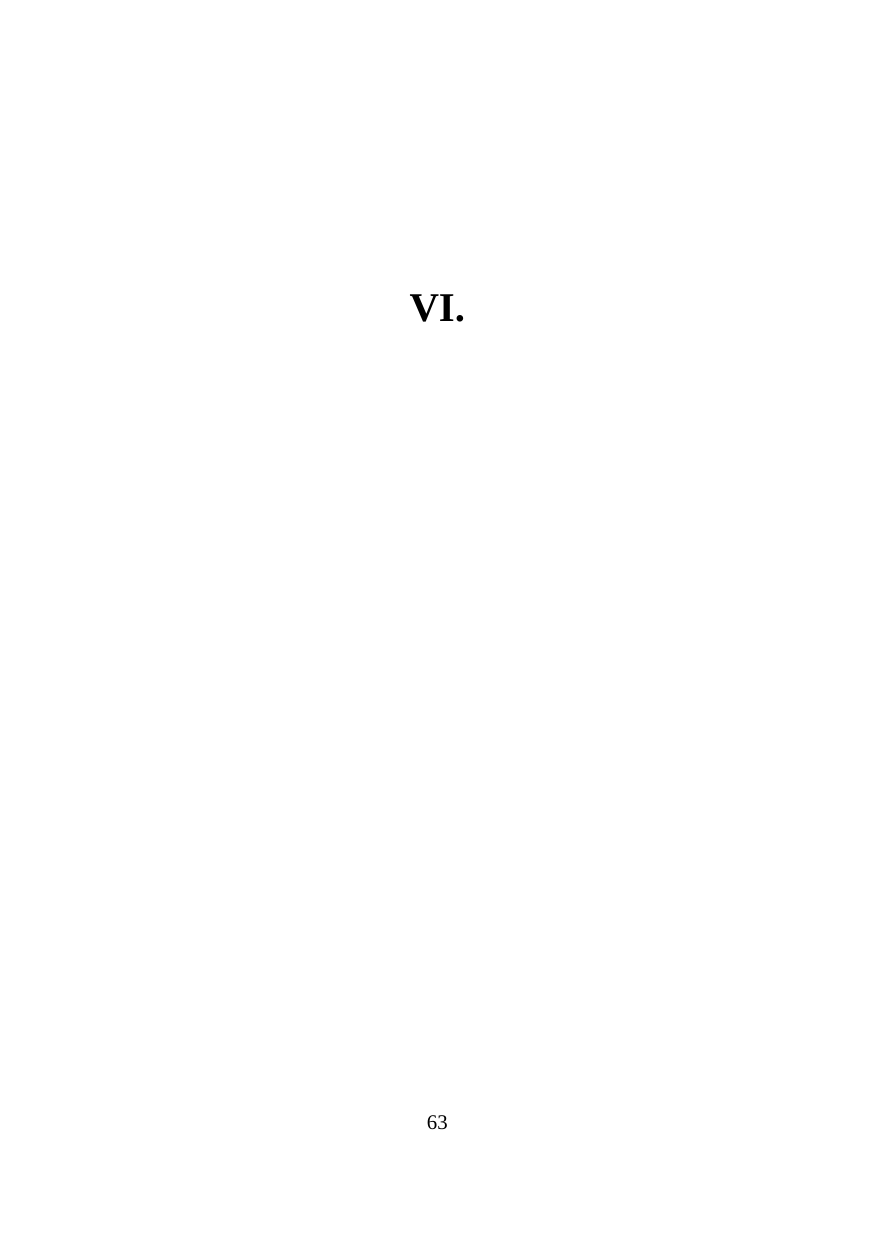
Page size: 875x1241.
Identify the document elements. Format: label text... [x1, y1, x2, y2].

subtitle VI. [106, 283, 768, 330]
